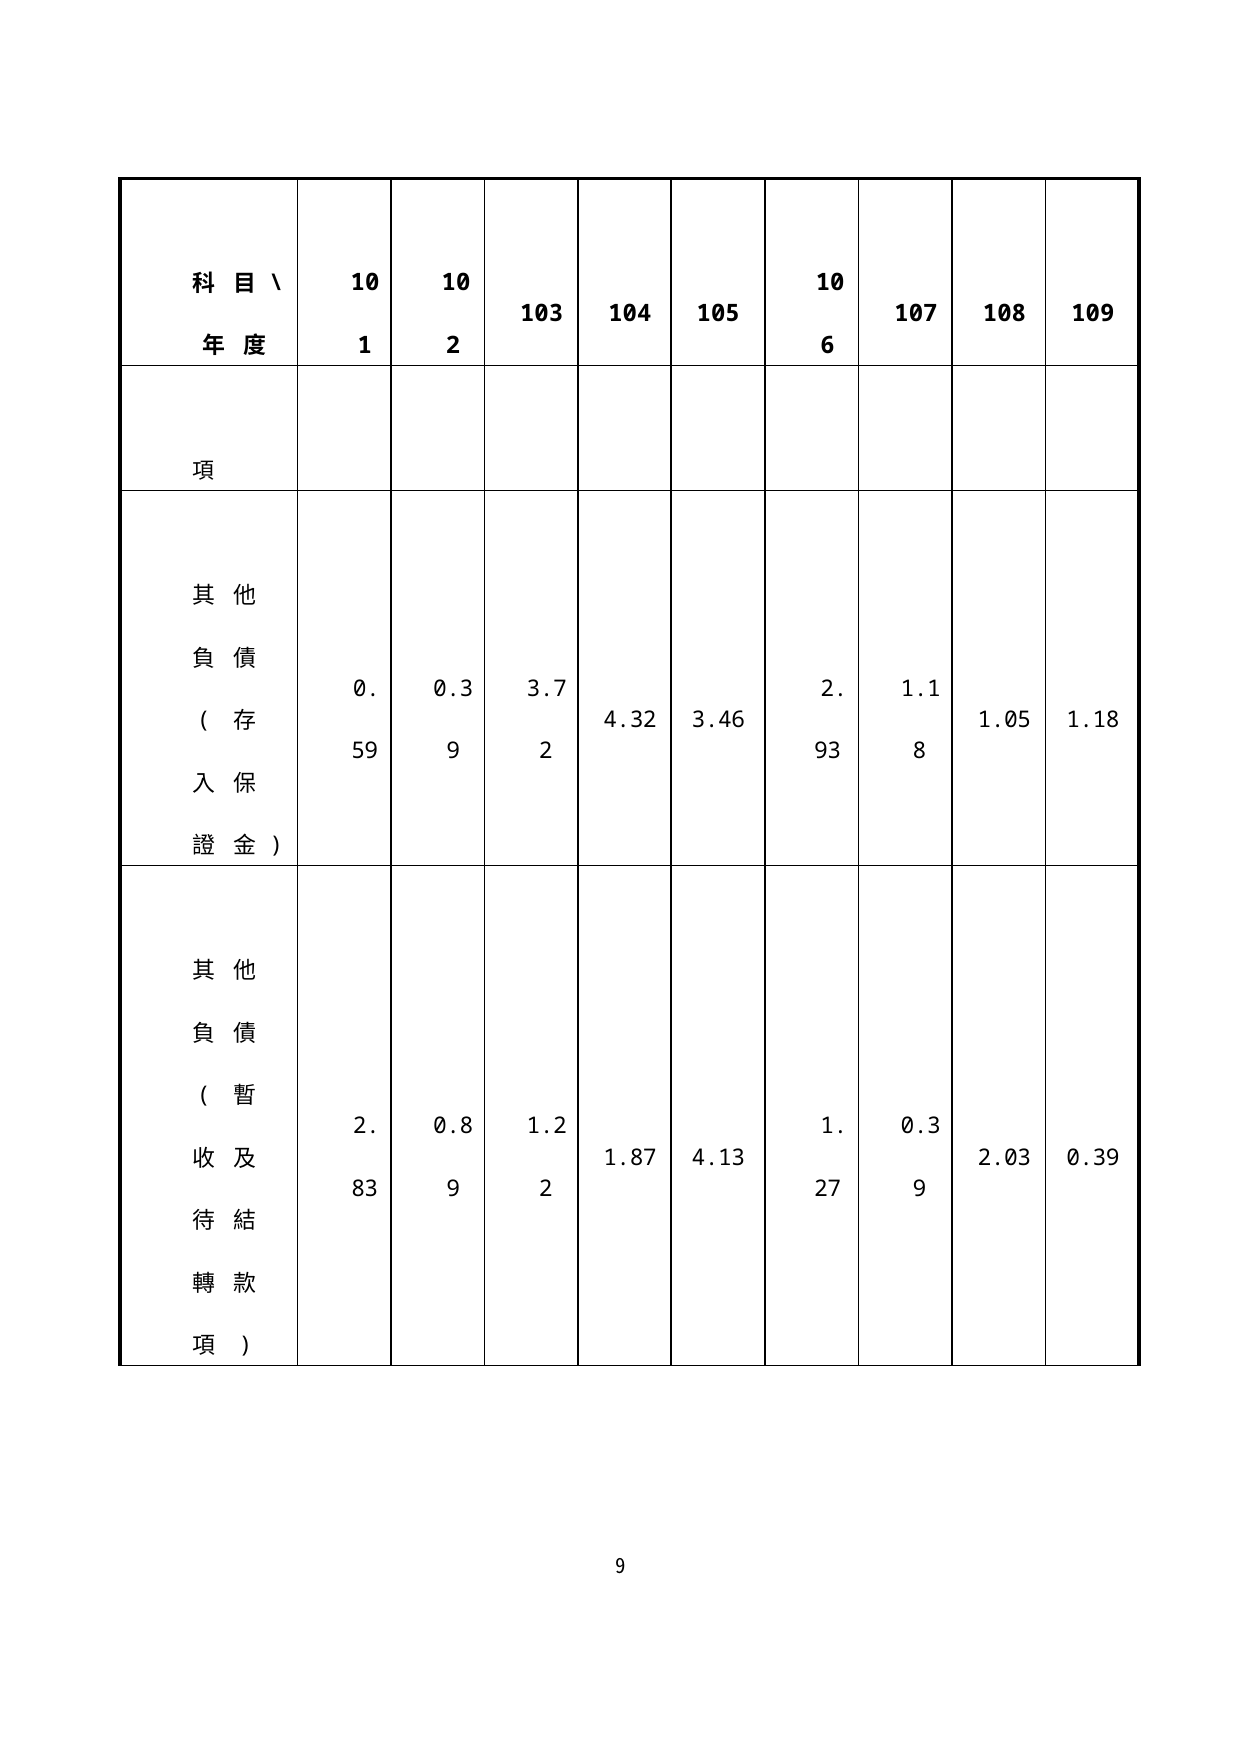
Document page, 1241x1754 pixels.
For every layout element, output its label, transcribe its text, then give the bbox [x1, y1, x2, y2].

table_cell 3.46 [672, 491, 764, 865]
table_cell [579, 366, 670, 490]
table_header 102 [392, 180, 484, 365]
table_cell 3.72 [485, 491, 577, 865]
table_cell 4.32 [579, 491, 670, 865]
table_cell [672, 366, 764, 490]
table_cell 2.03 [953, 866, 1045, 1365]
table_cell 其他負債(暫收及待結轉款項) [122, 866, 297, 1365]
table_cell 0.39 [392, 491, 484, 865]
table_cell 0.59 [298, 491, 390, 865]
table_cell 4.13 [672, 866, 764, 1365]
table_cell - [766, 366, 858, 490]
table_header 109 [1046, 180, 1137, 365]
table_cell 2.93 [766, 491, 858, 865]
table_cell - [859, 366, 951, 490]
table_cell 1.27 [766, 866, 858, 1365]
table_cell 0.89 [392, 866, 484, 1365]
table_cell 0.39 [1046, 866, 1137, 1365]
table_header 108 [953, 180, 1045, 365]
table_cell 其他負債(存入保證金) [122, 491, 297, 865]
table_cell 2.83 [298, 866, 390, 1365]
table_cell 1.05 [953, 491, 1045, 865]
table_cell 1.18 [1046, 491, 1137, 865]
table_cell 1.18 [859, 491, 951, 865]
table_header 101 [298, 180, 390, 365]
table_header 104 [579, 180, 670, 365]
table_header 106 [766, 180, 858, 365]
table_cell - [953, 366, 1045, 490]
table_header 科目\年度 [122, 180, 297, 365]
table_cell - [1046, 366, 1137, 490]
table_cell [485, 366, 577, 490]
table_cell [298, 366, 390, 490]
table_cell 0.39 [859, 866, 951, 1365]
table_cell [392, 366, 484, 490]
table_header 105 [672, 180, 764, 365]
table_cell 項 [122, 366, 297, 490]
table_cell 1.22 [485, 866, 577, 1365]
table_header 103 [485, 180, 577, 365]
table_header 107 [859, 180, 951, 365]
table_cell 1.87 [579, 866, 670, 1365]
